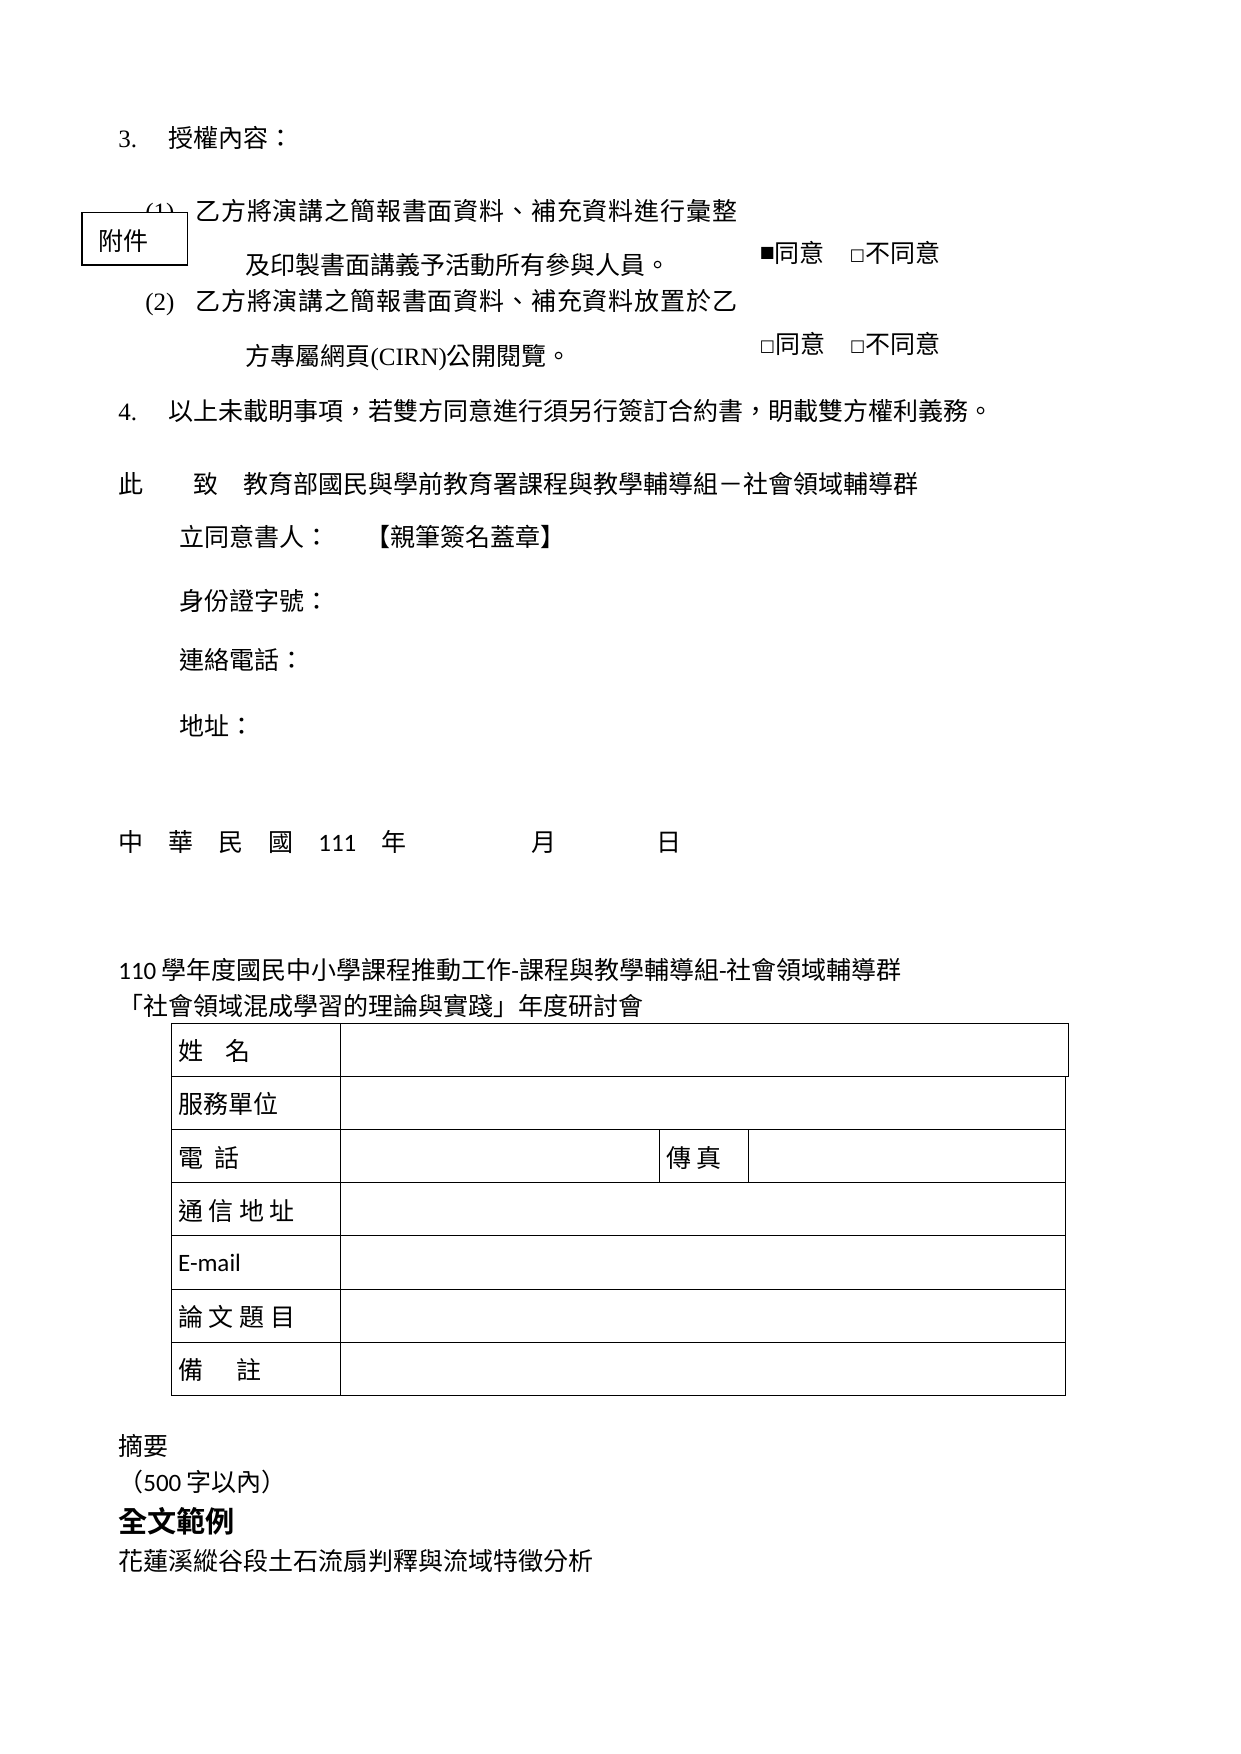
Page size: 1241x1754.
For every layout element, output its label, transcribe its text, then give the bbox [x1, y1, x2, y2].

text 110學年度國民中小學課程推動工作-課程與教學輔導組-社會領域輔導群 [118, 950, 1122, 987]
text （500字以內） [118, 1462, 1122, 1499]
table_cell [341, 1343, 1065, 1395]
table_cell 傳 真 [660, 1130, 748, 1182]
table_cell 乙方將演講之簡報書面資料、補充資料放置於乙方專屬網頁(CIRN)公開閱覽。 [134, 282, 748, 372]
table_cell 通 信 地 址 [172, 1183, 340, 1235]
text 摘要 [118, 1426, 1122, 1462]
list 以上未載眀事項，若雙方同意進行須另行簽訂合約書，眀載雙方權利義務。 [118, 391, 1122, 427]
text 全文範例 [118, 1499, 1122, 1541]
table_cell [341, 1290, 1065, 1342]
table_cell ☐同意 ☐不同意 [748, 282, 984, 372]
table_cell E-mail [172, 1236, 340, 1288]
table_cell [749, 1130, 1065, 1182]
table_cell 連絡電話： [168, 630, 354, 688]
table_cell [341, 1077, 1065, 1129]
table_cell [354, 570, 1034, 630]
list 授權內容： [118, 118, 1122, 154]
text 「社會領域混成學習的理論與實踐」年度研討會 [118, 987, 1122, 1023]
table_header ■同意 ☐不同意 [748, 191, 984, 282]
table_cell 論 文 題 目 [172, 1290, 340, 1342]
table_cell [341, 1236, 1065, 1288]
text 附件二 [98, 221, 172, 257]
table_cell 備 註 [172, 1343, 340, 1395]
table_header 【親筆簽名蓋章】 [354, 501, 1034, 570]
text 此 致 教育部國民與學前教育署課程與教學輔導組－社會領域輔導群 [118, 464, 1122, 501]
table_cell [354, 688, 1034, 761]
table_cell 身份證字號： [168, 570, 354, 630]
table_cell [341, 1183, 1065, 1235]
table_header [341, 1024, 1068, 1076]
table_header 姓 名 [172, 1024, 340, 1076]
table_cell [341, 1130, 659, 1182]
text 花蓮溪縱谷段土石流扇判釋與流域特徵分析 [118, 1541, 1122, 1577]
table_cell 地址： [168, 688, 354, 761]
table_cell 服務單位 [172, 1077, 340, 1129]
text 中 華 民 國 111 年 月 日 [118, 822, 1122, 859]
table_header 立同意書人： [168, 501, 354, 570]
table_header 乙方將演講之簡報書面資料、補充資料進行彙整及印製書面講義予活動所有參與人員。 [134, 191, 748, 282]
table_cell 電 話 [172, 1130, 340, 1182]
table_cell [354, 630, 1034, 688]
